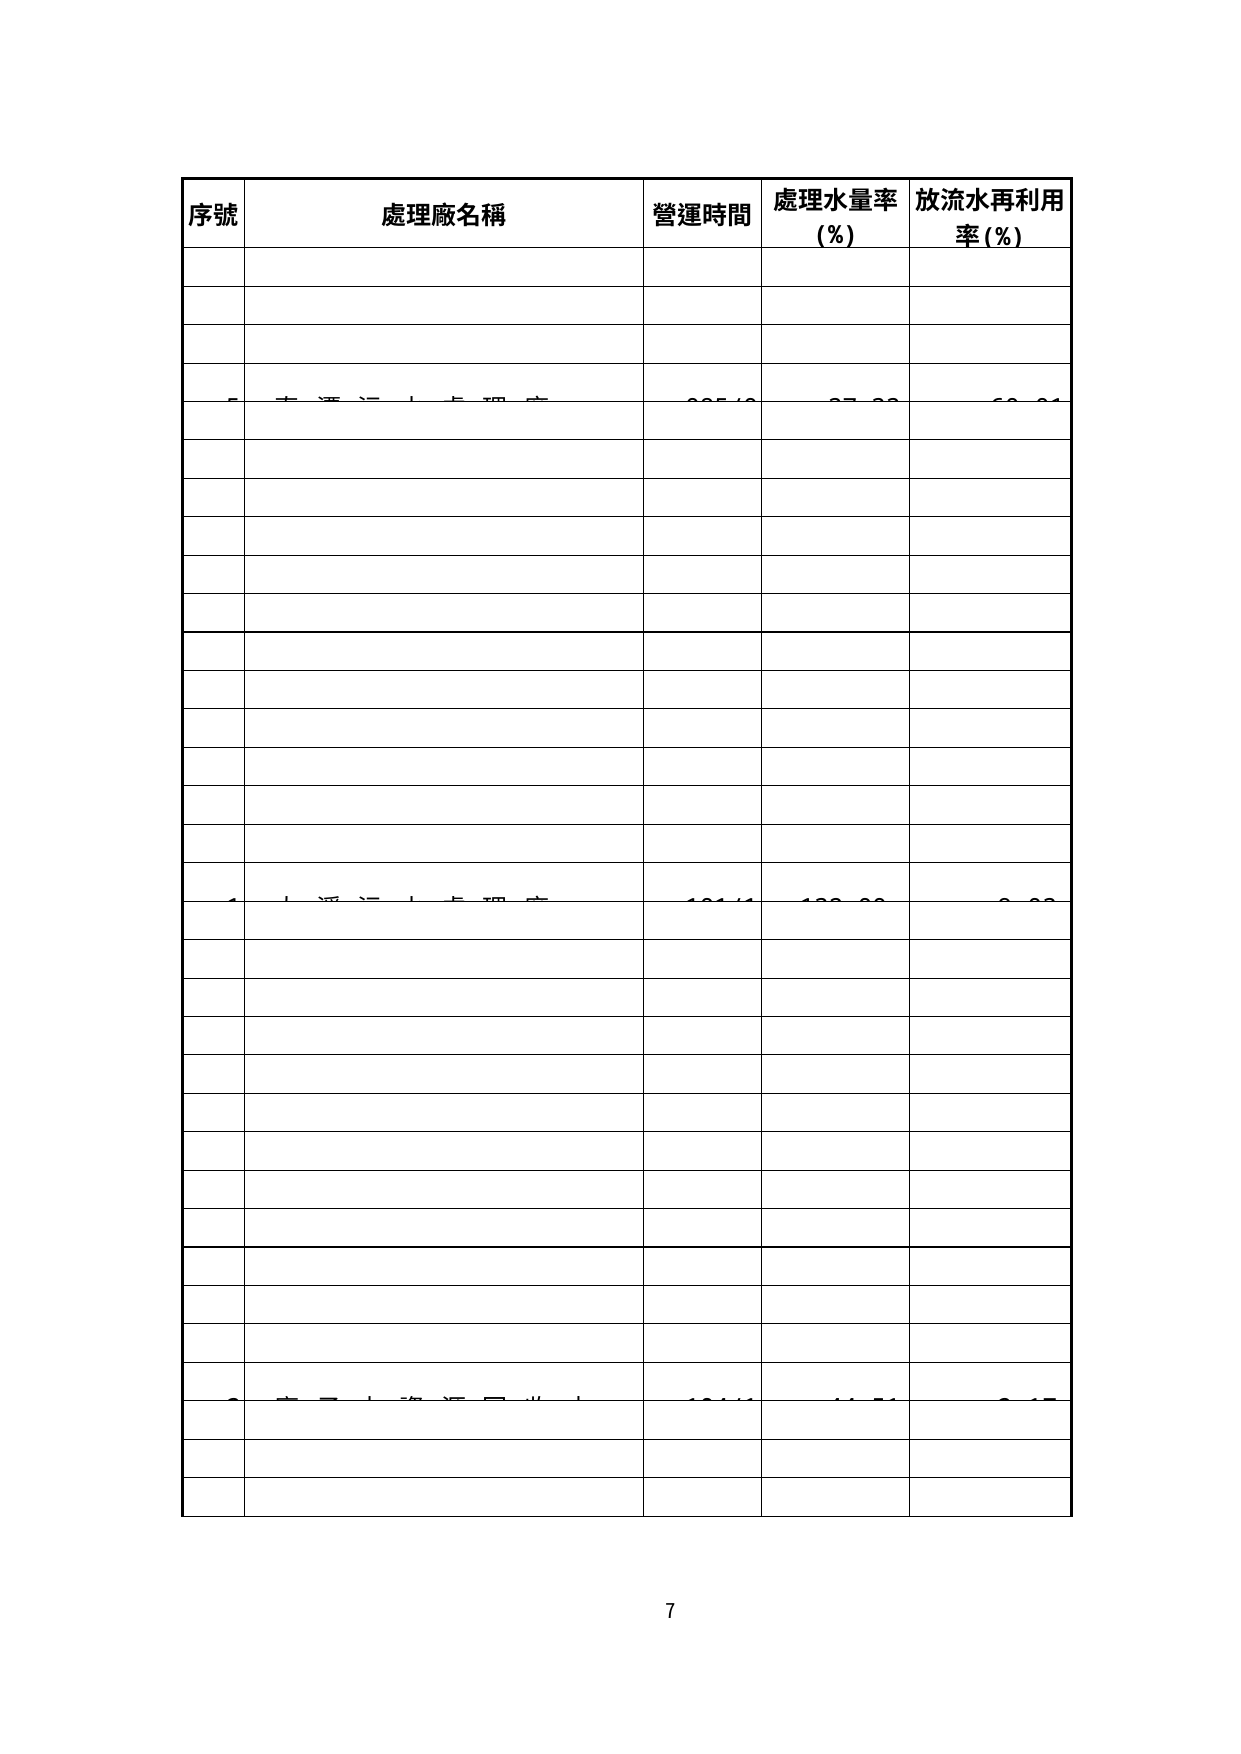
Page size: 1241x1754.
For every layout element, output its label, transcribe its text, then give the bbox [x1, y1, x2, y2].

table_cell 097/06/01 [644, 1440, 761, 1477]
table_cell 100/07/01 [644, 1171, 761, 1208]
table_cell 20.74 [762, 1401, 909, 1439]
table_cell 花蓮水資源回收中心 [245, 1055, 643, 1093]
table_cell 26 [184, 1171, 244, 1208]
table_cell 2 [184, 248, 244, 286]
table_cell 8.38 [910, 786, 1070, 824]
table_cell 60.01 [910, 364, 1070, 401]
table_cell 24 [184, 1094, 244, 1131]
table_cell 29 [184, 1286, 244, 1323]
table_cell 10.30 [762, 556, 909, 593]
table_cell 44.18 [762, 825, 909, 862]
table_cell 098/06/26 [644, 671, 761, 708]
table_cell 龜山水資源回收中心 [245, 902, 643, 939]
table_cell 39.31 [762, 786, 909, 824]
table_cell 梨山水資源回收中心 [245, 1440, 643, 1477]
table_cell 羅東地區水資源回收中心 [245, 671, 643, 708]
table_cell 0.80 [910, 325, 1070, 362]
table_cell 12 [184, 633, 244, 670]
table_cell 109/03/18 [644, 825, 761, 862]
table_header 營運時間 [644, 180, 761, 247]
table_cell 60.60 [762, 1248, 909, 1285]
table_cell 94.48 [762, 1017, 909, 1054]
table_cell 101/01/01 [644, 594, 761, 631]
table_cell 1.85 [910, 248, 1070, 286]
table_cell 33 [184, 1440, 244, 1477]
table_cell 17 [184, 825, 244, 862]
table_cell 092/11/01 [644, 556, 761, 593]
table_cell 3.78 [910, 1094, 1070, 1131]
table_cell 10 [184, 556, 244, 593]
table_cell 明德水庫特定區水資源回收中心 [245, 1209, 643, 1246]
table_cell 後龍水資源回收中心 [245, 1286, 643, 1323]
table_cell 109.20 [762, 709, 909, 747]
table_cell 78.12 [762, 1171, 909, 1208]
table_cell 新竹市客雅水資源回收中心 [245, 1132, 643, 1169]
table_cell 18 [184, 863, 244, 901]
table_cell 48.00 [762, 979, 909, 1016]
table_cell 14.83 [910, 1478, 1070, 1516]
table_cell 4.30 [910, 633, 1070, 670]
table_cell 19 [184, 902, 244, 939]
table_cell 132.00 [762, 863, 909, 901]
table_cell 桃園北區水資源回收中心 [245, 940, 643, 977]
table_cell 085/04/30 [644, 479, 761, 516]
table_cell 36.58 [762, 517, 909, 554]
table_cell 101/12/23 [644, 863, 761, 901]
table_header 處理水量率(%) [762, 180, 909, 247]
table_cell 文青水園水資源中心 [245, 1017, 643, 1054]
table_cell 2.16 [910, 1171, 1070, 1208]
table_cell 直潭污水處理廠 [245, 364, 643, 401]
table_cell 109/07/06 [644, 1286, 761, 1323]
table_cell 23.28 [762, 1440, 909, 1477]
table_cell 30 [184, 1324, 244, 1362]
table_cell 098/09/16 [644, 979, 761, 1016]
table_cell 096/07/04 [644, 633, 761, 670]
table_cell 0.00 [910, 479, 1070, 516]
table_cell 0.98 [910, 1209, 1070, 1246]
table_cell 11.06 [762, 1478, 909, 1516]
table_cell 105.83 [762, 902, 909, 939]
table_cell 098/09/01 [644, 748, 761, 785]
table_cell 085/04/30 [644, 364, 761, 401]
table_cell 0.83 [910, 1286, 1070, 1323]
table_cell 101/08/23 [644, 1248, 761, 1285]
table_cell 苗栗地區水資源回收中心 [245, 1171, 643, 1208]
table_cell 20 [184, 940, 244, 977]
table_cell 103/04/23 [644, 1324, 761, 1362]
table_cell 坪林污水處理廠 [245, 517, 643, 554]
table_cell 介壽村污水處理廠 [245, 1094, 643, 1131]
table_cell 7 [184, 440, 244, 478]
table_cell 0.05 [910, 1440, 1070, 1477]
table_cell 087/07/01 [644, 287, 761, 324]
table_cell 104/11/09 [644, 940, 761, 977]
table_cell 098/12/01 [644, 1055, 761, 1093]
table_cell 103/04/23 [644, 1209, 761, 1246]
table_header 序號 [184, 180, 244, 247]
table_cell 楊梅水資源回收中心 [245, 825, 643, 862]
table_cell 74.10 [762, 748, 909, 785]
table_cell 淡水水資源回收中心 [245, 402, 643, 439]
table_cell 2021/11/1 [644, 1017, 761, 1054]
table_cell 097/08/15 [644, 402, 761, 439]
table_cell 102.15 [762, 479, 909, 516]
table_cell 0.68 [910, 671, 1070, 708]
table_cell 106/08/11 [644, 325, 761, 362]
table_cell 28 [184, 1248, 244, 1285]
table_cell 5.53 [910, 594, 1070, 631]
table_cell 96.78 [910, 979, 1070, 1016]
table_cell 092/01/01 [644, 248, 761, 286]
table_cell 13 [184, 671, 244, 708]
table_cell 12.04 [762, 1286, 909, 1323]
table_cell 0.00 [910, 440, 1070, 478]
table_cell 5 [184, 364, 244, 401]
table_cell 67.06 [762, 940, 909, 977]
table_cell 102/06/19 [644, 786, 761, 824]
table_cell 85.28 [762, 248, 909, 286]
table_cell 0.00 [910, 517, 1070, 554]
table_cell 28.25 [910, 556, 1070, 593]
table_cell 9.03 [910, 863, 1070, 901]
table_cell 107/08/03 [644, 1478, 761, 1516]
table_cell 竹東水資源回收中心 [245, 748, 643, 785]
table_cell 0.55 [910, 1055, 1070, 1093]
table_cell 130.43 [762, 440, 909, 478]
table_cell 基隆市六堵水資源回收中心 [245, 556, 643, 593]
table_cell 3 [184, 287, 244, 324]
table_cell 12.50 [910, 1324, 1070, 1362]
table_cell 18.65 [762, 594, 909, 631]
table_cell 6 [184, 402, 244, 439]
table_cell 34 [184, 1478, 244, 1516]
table_cell 88.96 [762, 671, 909, 708]
table_cell 1.67 [910, 1248, 1070, 1285]
table_cell 31 [184, 1363, 244, 1400]
table_cell 三鶯水資源回收中心 [245, 325, 643, 362]
table_cell 竹南頭份水資源回收中心 [245, 1248, 643, 1285]
table_cell 37.33 [762, 364, 909, 401]
table_cell 77.96 [762, 1132, 909, 1169]
table_cell 4.27 [910, 748, 1070, 785]
table_cell 22 [184, 1017, 244, 1054]
table_cell 復興鄉都市計畫區水資源回收中心 [245, 979, 643, 1016]
table_cell 16 [184, 786, 244, 824]
table_cell 104/11/03 [644, 1363, 761, 1400]
table_cell 103/08/01 [644, 1132, 761, 1169]
table_cell 和平島水資源回收中心 [245, 594, 643, 631]
table_cell 8 [184, 479, 244, 516]
table_cell 22.97 [762, 325, 909, 362]
table_cell 內湖污水處理廠 [245, 248, 643, 286]
table_cell 44.51 [762, 1363, 909, 1400]
table_cell 079/07/24 [644, 902, 761, 939]
table_cell 25 [184, 1132, 244, 1169]
table_cell 11.80 [910, 940, 1070, 977]
table_cell 15 [184, 748, 244, 785]
table_cell 0.26 [910, 402, 1070, 439]
table_cell 32 [184, 1401, 244, 1439]
table_cell 廍子水資源回收中心 [245, 1363, 643, 1400]
table_cell 新光水資源回收中心 [245, 1478, 643, 1516]
table_cell 11 [184, 594, 244, 631]
table_cell 豐原水資源回收中心 [245, 1401, 643, 1439]
table_cell 7.78 [910, 1017, 1070, 1054]
table_cell 八里污水處理廠 [245, 287, 643, 324]
table_cell 27.77 [910, 825, 1070, 862]
table_cell 9 [184, 517, 244, 554]
table_cell 0.34 [910, 902, 1070, 939]
table_cell 20.00 [762, 1324, 909, 1362]
table_cell 2.17 [910, 1363, 1070, 1400]
table_cell 89.56 [762, 1055, 909, 1093]
table_cell 大溪污水處理廠 [245, 863, 643, 901]
table_cell 宜蘭地區水資源回收中心 [245, 633, 643, 670]
table_cell 0.99 [910, 1401, 1070, 1439]
table_cell 14 [184, 709, 244, 747]
table_cell 94.79 [762, 633, 909, 670]
table_cell 石門水資源回收中心 [245, 786, 643, 824]
table_cell 89.30 [762, 402, 909, 439]
table_cell 烏來污水處理廠 [245, 479, 643, 516]
table_cell 27 [184, 1209, 244, 1246]
table_cell 竹北水資源回收中心 [245, 709, 643, 747]
table_cell 095/11/02 [644, 440, 761, 478]
table_cell 0.13 [910, 287, 1070, 324]
table_cell 92.89 [762, 287, 909, 324]
table_cell 4 [184, 325, 244, 362]
table_cell 17.00 [762, 1209, 909, 1246]
table_cell 3.38 [910, 1132, 1070, 1169]
table_cell 23 [184, 1055, 244, 1093]
table_header 放流水再利用率(%) [910, 180, 1070, 247]
table_cell 088/09/20 [644, 517, 761, 554]
table_cell 098/06/16 [644, 709, 761, 747]
table_cell 明德水庫特定區南岸水資源回收中心 [245, 1324, 643, 1362]
table_cell 林口水資源回收中心 [245, 440, 643, 478]
table_cell 109/04/14 [644, 1401, 761, 1439]
table_cell 21.56 [762, 1094, 909, 1131]
table_cell 1.97 [910, 709, 1070, 747]
table_cell 097/05/01 [644, 1094, 761, 1131]
table_cell 21 [184, 979, 244, 1016]
table_header 處理廠名稱 [245, 180, 643, 247]
